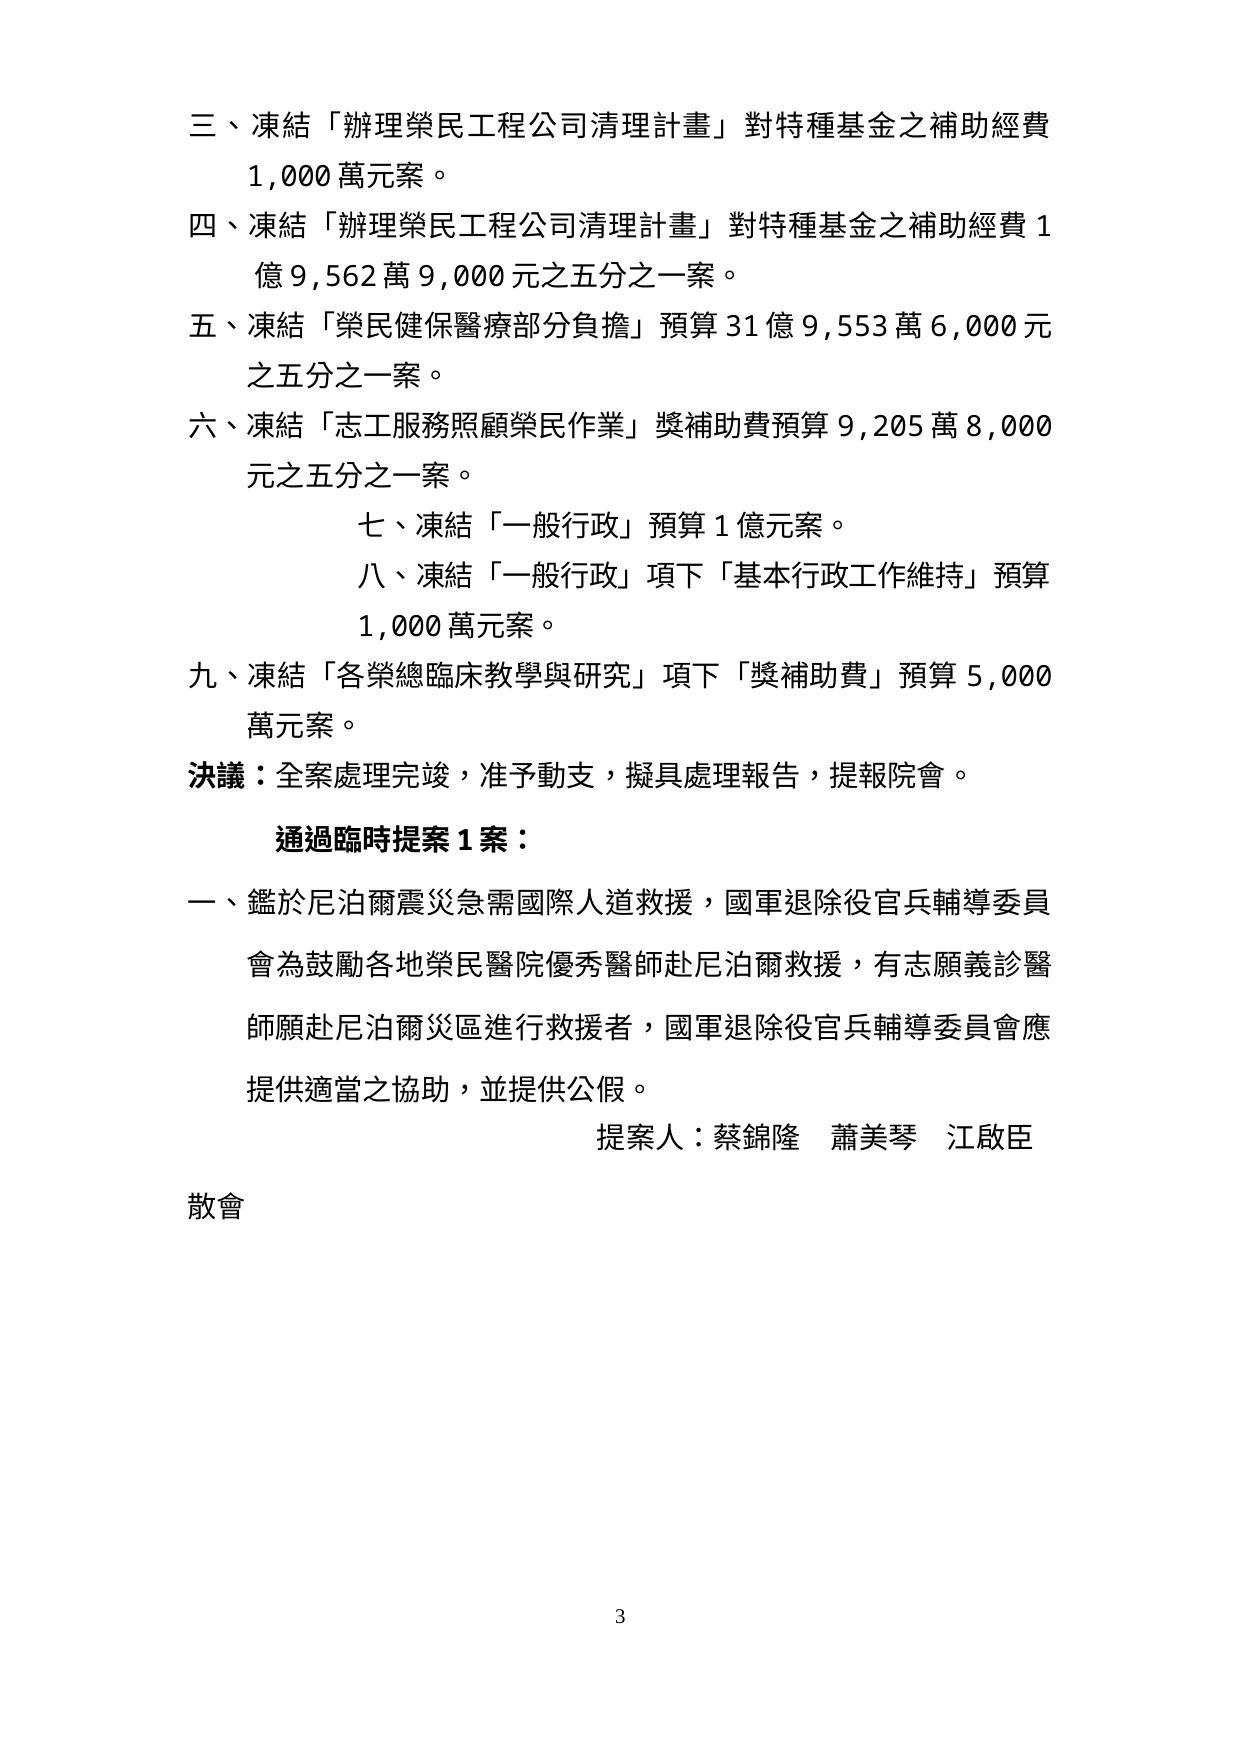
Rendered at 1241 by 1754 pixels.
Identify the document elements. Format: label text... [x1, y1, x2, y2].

text 通過臨時提案1案： [187, 796, 1053, 859]
text 一、鑑於尼泊爾震災急需國際人道救援，國軍退除役官兵輔導委員會為鼓勵各地榮民醫院優秀醫師赴尼泊爾救援，有志願義診醫師願赴尼泊爾災區進行救援者，國軍退除役官兵輔導委員會應提供適當之協助，並提供公假。 [187, 859, 1053, 1109]
text 四、凍結「辦理榮民工程公司清理計畫」對特種基金之補助經費1億9,562萬9,000元之五分之一案。 [188, 196, 1053, 296]
text 五、凍結「榮民健保醫療部分負擔」預算31億9,553萬6,000元之五分之一案。 [188, 296, 1053, 396]
text 七、凍結「一般行政」預算1億元案。 [357, 496, 1053, 546]
text 決議：全案處理完竣，准予動支，擬具處理報告，提報院會。 [187, 746, 1053, 796]
text 六、凍結「志工服務照顧榮民作業」獎補助費預算9,205萬8,000元之五分之一案。 [188, 396, 1053, 496]
text 三、凍結「辦理榮民工程公司清理計畫」對特種基金之補助經費1,000萬元案。 [188, 96, 1053, 196]
text 九、凍結「各榮總臨床教學與研究」項下「獎補助費」預算5,000萬元案。 [188, 646, 1053, 746]
text 散會 [187, 1177, 1053, 1227]
text 八、凍結「一般行政」項下「基本行政工作維持」預算1,000萬元案。 [357, 546, 1053, 646]
text 提案人：蔡錦隆 蕭美琴 江啟臣 [524, 1109, 1053, 1159]
